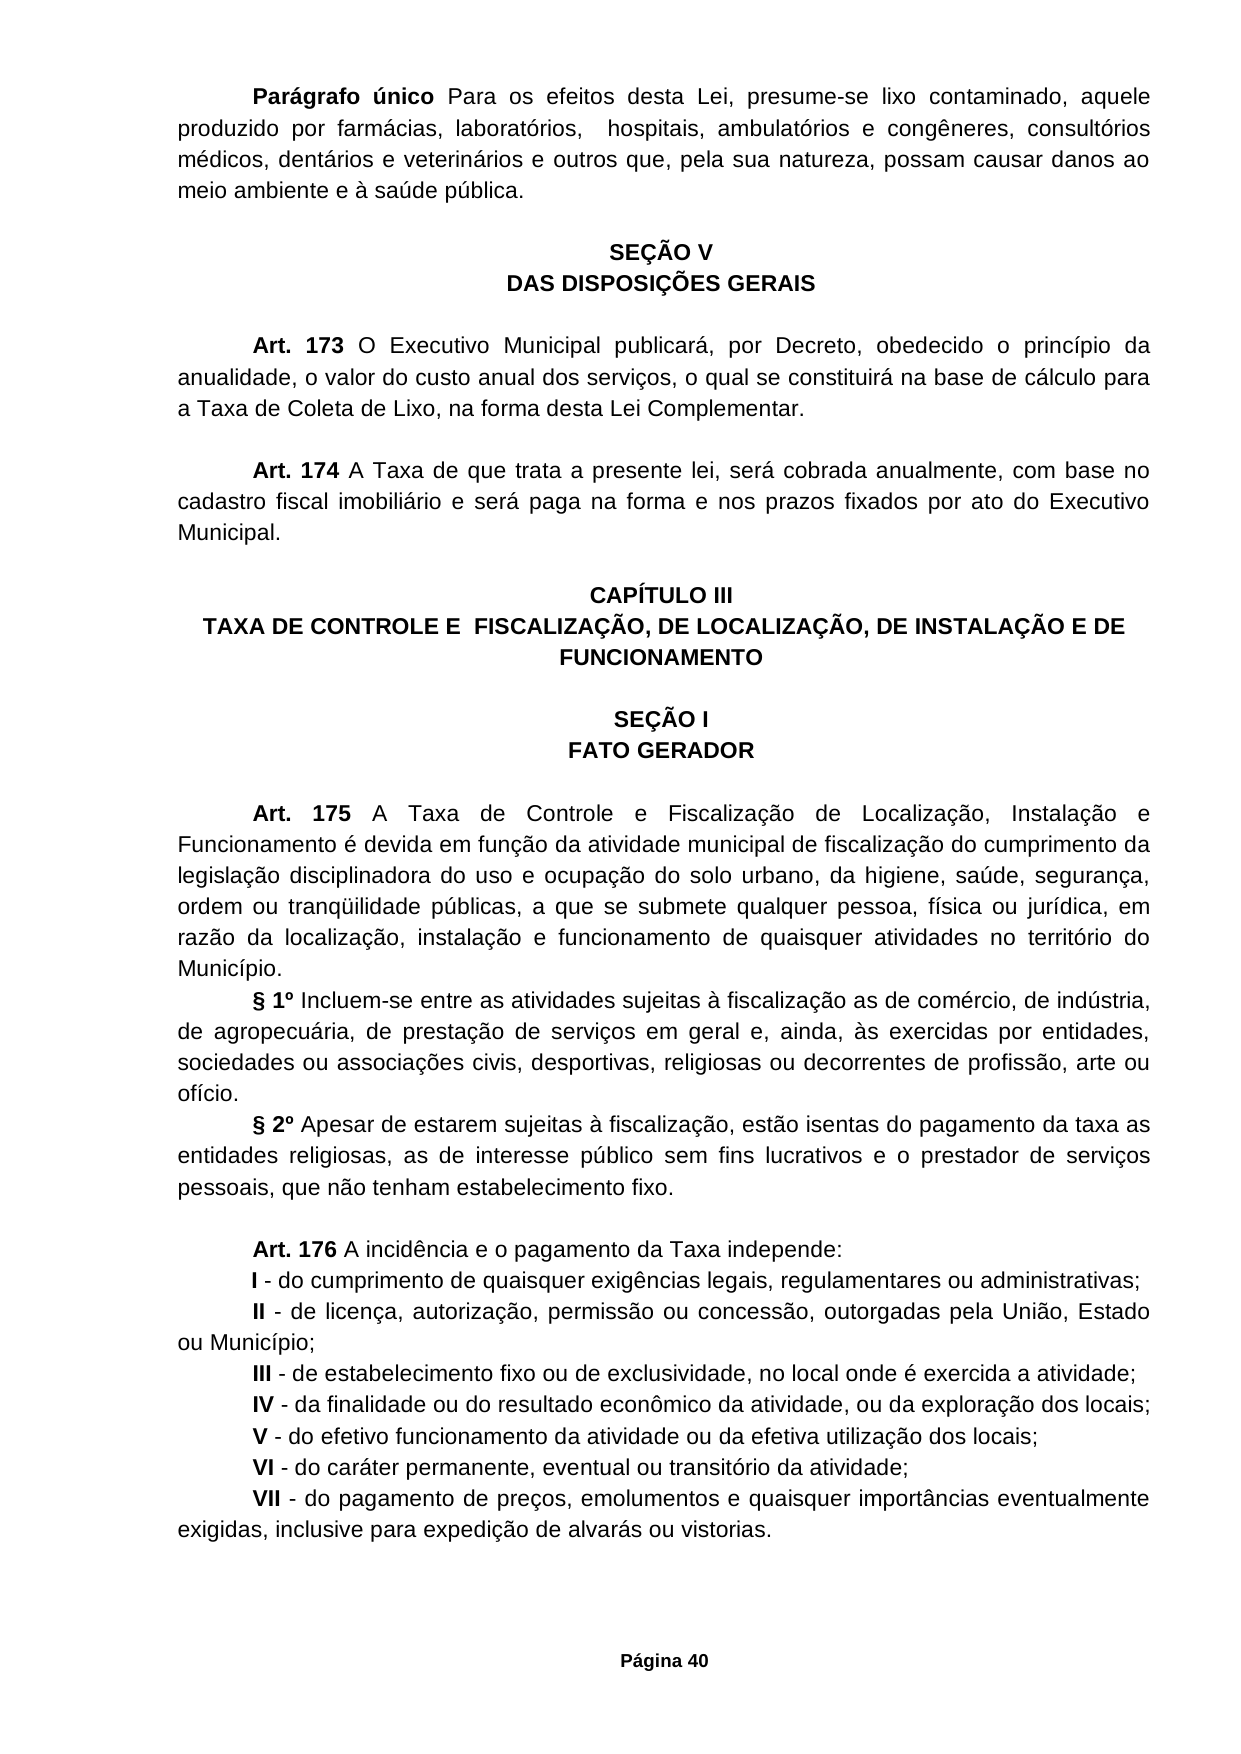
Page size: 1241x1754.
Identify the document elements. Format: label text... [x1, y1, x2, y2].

text III - de estabelecimento fixo ou de exclusividade, no local onde é exercida a atividade; [177, 1360, 1152, 1387]
text CAPÍTULO III [177, 581, 1152, 608]
text Art. 175 A Taxa de Controle e Fiscalização de Localização, Instalação e Funcionamento é devida em função da atividade municipal de fiscalização do cumprimento da legislação disciplinadora do uso e ocupação do solo urbano, da higiene, saúde, segurança, ordem ou tranqüilidade públicas, a que se submete qualquer pessoa, física ou jurídica, em razão da localização, instalação e funcionamento de quaisquer atividades no território do Município. [177, 799, 1152, 982]
text Art. 174 A Taxa de que trata a presente lei, será cobrada anualmente, com base no cadastro fiscal imobiliário e será paga na forma e nos prazos fixados por ato do Executivo Municipal. [177, 456, 1152, 546]
text IV - da finalidade ou do resultado econômico da atividade, ou da exploração dos locais; [177, 1391, 1152, 1418]
text V - do efetivo funcionamento da atividade ou da efetiva utilização dos locais; [177, 1422, 1152, 1449]
text Parágrafo único Para os efeitos desta Lei, presume-se lixo contaminado, aquele produzido por farmácias, laboratórios, hospitais, ambulatórios e congêneres, consultórios médicos, dentários e veterinários e outros que, pela sua natureza, possam causar danos ao meio ambiente e à saúde pública. [177, 83, 1152, 203]
text II - de licença, autorização, permissão ou concessão, outorgadas pela União, Estado ou Município; [177, 1297, 1152, 1356]
text § 2º Apesar de estarem sujeitas à fiscalização, estão isentas do pagamento da taxa as entidades religiosas, as de interesse público sem fins lucrativos e o prestador de serviços pessoais, que não tenham estabelecimento fixo. [177, 1111, 1152, 1200]
text FATO GERADOR [177, 737, 1152, 764]
text SEÇÃO V [177, 238, 1152, 266]
text § 1º Incluem-se entre as atividades sujeitas à fiscalização as de comércio, de indústria, de agropecuária, de prestação de serviços em geral e, ainda, às exercidas por entidades, sociedades ou associações civis, desportivas, religiosas ou decorrentes de profissão, arte ou ofício. [177, 986, 1152, 1106]
text Art. 173 O Executivo Municipal publicará, por Decreto, obedecido o princípio da anualidade, o valor do custo anual dos serviços, o qual se constituirá na base de cálculo para a Taxa de Coleta de Lixo, na forma desta Lei Complementar. [177, 332, 1152, 421]
text VII - do pagamento de preços, emolumentos e quaisquer importâncias eventualmente exigidas, inclusive para expedição de alvarás ou vistorias. [177, 1484, 1152, 1542]
subtitle SEÇÃO I [177, 706, 1152, 733]
text TAXA DE CONTROLE E FISCALIZAÇÃO, DE LOCALIZAÇÃO, DE INSTALAÇÃO E DE FUNCIONAMENTO [177, 612, 1152, 670]
text Art. 176 A incidência e o pagamento da Taxa independe: [177, 1235, 1152, 1262]
text I - do cumprimento de quaisquer exigências legais, regulamentares ou administrativas; [177, 1266, 1152, 1293]
text VI - do caráter permanente, eventual ou transitório da atividade; [177, 1453, 1152, 1480]
text DAS DISPOSIÇÕES GERAIS [177, 269, 1152, 297]
